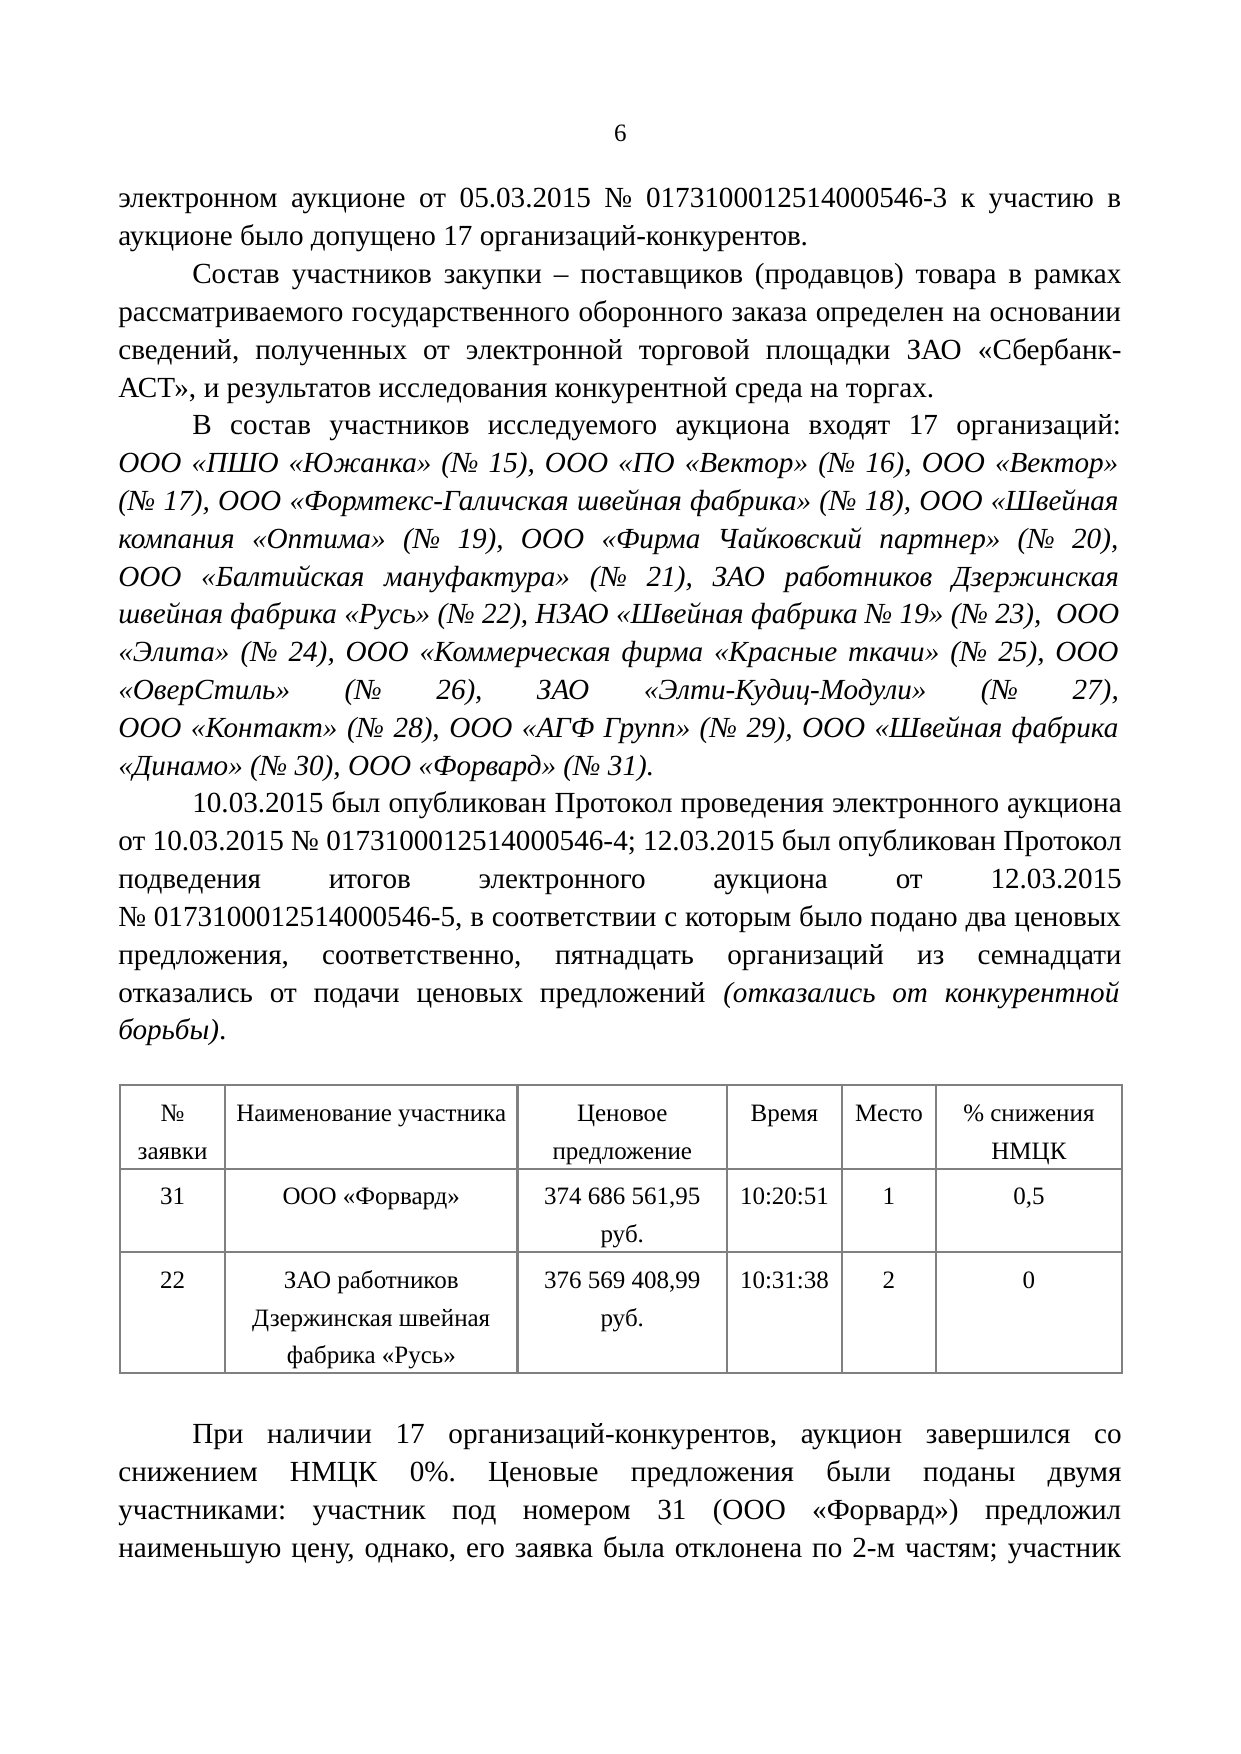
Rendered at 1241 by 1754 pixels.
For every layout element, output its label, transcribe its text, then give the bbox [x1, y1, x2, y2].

table_cell 10:31:38 [728, 1253, 841, 1372]
table_header Наименование участника [226, 1086, 516, 1167]
table_header % снижения НМЦК [937, 1086, 1121, 1167]
table_cell ООО «Форвард» [226, 1170, 516, 1251]
table_cell 0 [937, 1253, 1121, 1372]
table_header № заявки [121, 1086, 224, 1167]
text Состав участников закупки – поставщиков (продавцов) товара в рамках рассматриваемого государственного оборонного заказа определен на основании сведений, полученных от электронной торговой площадки ЗАО «Сбербанк-АСТ», и результатов исследования конкурентной среда на торгах. [118, 252, 1122, 403]
table_cell 0,5 [937, 1170, 1121, 1251]
table_cell 1 [843, 1170, 935, 1251]
table_header Время [728, 1086, 841, 1167]
table_cell 31 [121, 1170, 224, 1251]
text электронном аукционе от 05.03.2015 № 0173100012514000546-3 к участию в аукционе было допущено 17 организаций-конкурентов. [118, 176, 1122, 252]
table_cell 22 [121, 1253, 224, 1372]
table_cell 10:20:51 [728, 1170, 841, 1251]
text При наличии 17 организаций-конкурентов, аукцион завершился со снижением НМЦК 0%. Ценовые предложения были поданы двумя участниками: участник под номером 31 (ООО «Форвард») предложил наименьшую цену, однако, его заявка была отклонена по 2-м частям; участник [118, 1412, 1122, 1563]
table_cell 376 569 408,99 руб. [519, 1253, 726, 1372]
table_cell 374 686 561,95 руб. [519, 1170, 726, 1251]
table_header Место [843, 1086, 935, 1167]
text В состав участников исследуемого аукциона входят 17 организаций: ООО «ПШО «Южанка» (№ 15), ООО «ПО «Вектор» (№ 16), ООО «Вектор» (№ 17), ООО «Формтекс-Галичская швейная фабрика» (№ 18), ООО «Швейная компания «Оптима» (№ 19), ООО «Фирма Чайковский партнер» (№ 20), ООО «Балтийская мануфактура» (№ 21), ЗАО работников Дзержинская швейная фабрика «Русь» (№ 22), НЗАО «Швейная фабрика № 19» (№ 23), ООО «Элита» (№ 24), ООО «Коммерческая фирма «Красные ткачи» (№ 25), ООО «ОверСтиль» (№ 26), ЗАО «Элти-Кудиц-Модули» (№ 27), ООО «Контакт» (№ 28), ООО «АГФ Групп» (№ 29), ООО «Швейная фабрика «Динамо» (№ 30), ООО «Форвард» (№ 31). [118, 403, 1122, 781]
text 10.03.2015 был опубликован Протокол проведения электронного аукциона от 10.03.2015 № 0173100012514000546-4; 12.03.2015 был опубликован Протокол подведения итогов электронного аукциона от 12.03.2015 № 0173100012514000546-5, в соответствии с которым было подано два ценовых предложения, соответственно, пятнадцать организаций из семнадцати отказались от подачи ценовых предложений (отказались от конкурентной борьбы). [118, 781, 1122, 1046]
table_cell 2 [843, 1253, 935, 1372]
table_header Ценовое предложение [519, 1086, 726, 1167]
table_cell ЗАО работников Дзержинская швейная фабрика «Русь» [226, 1253, 516, 1372]
